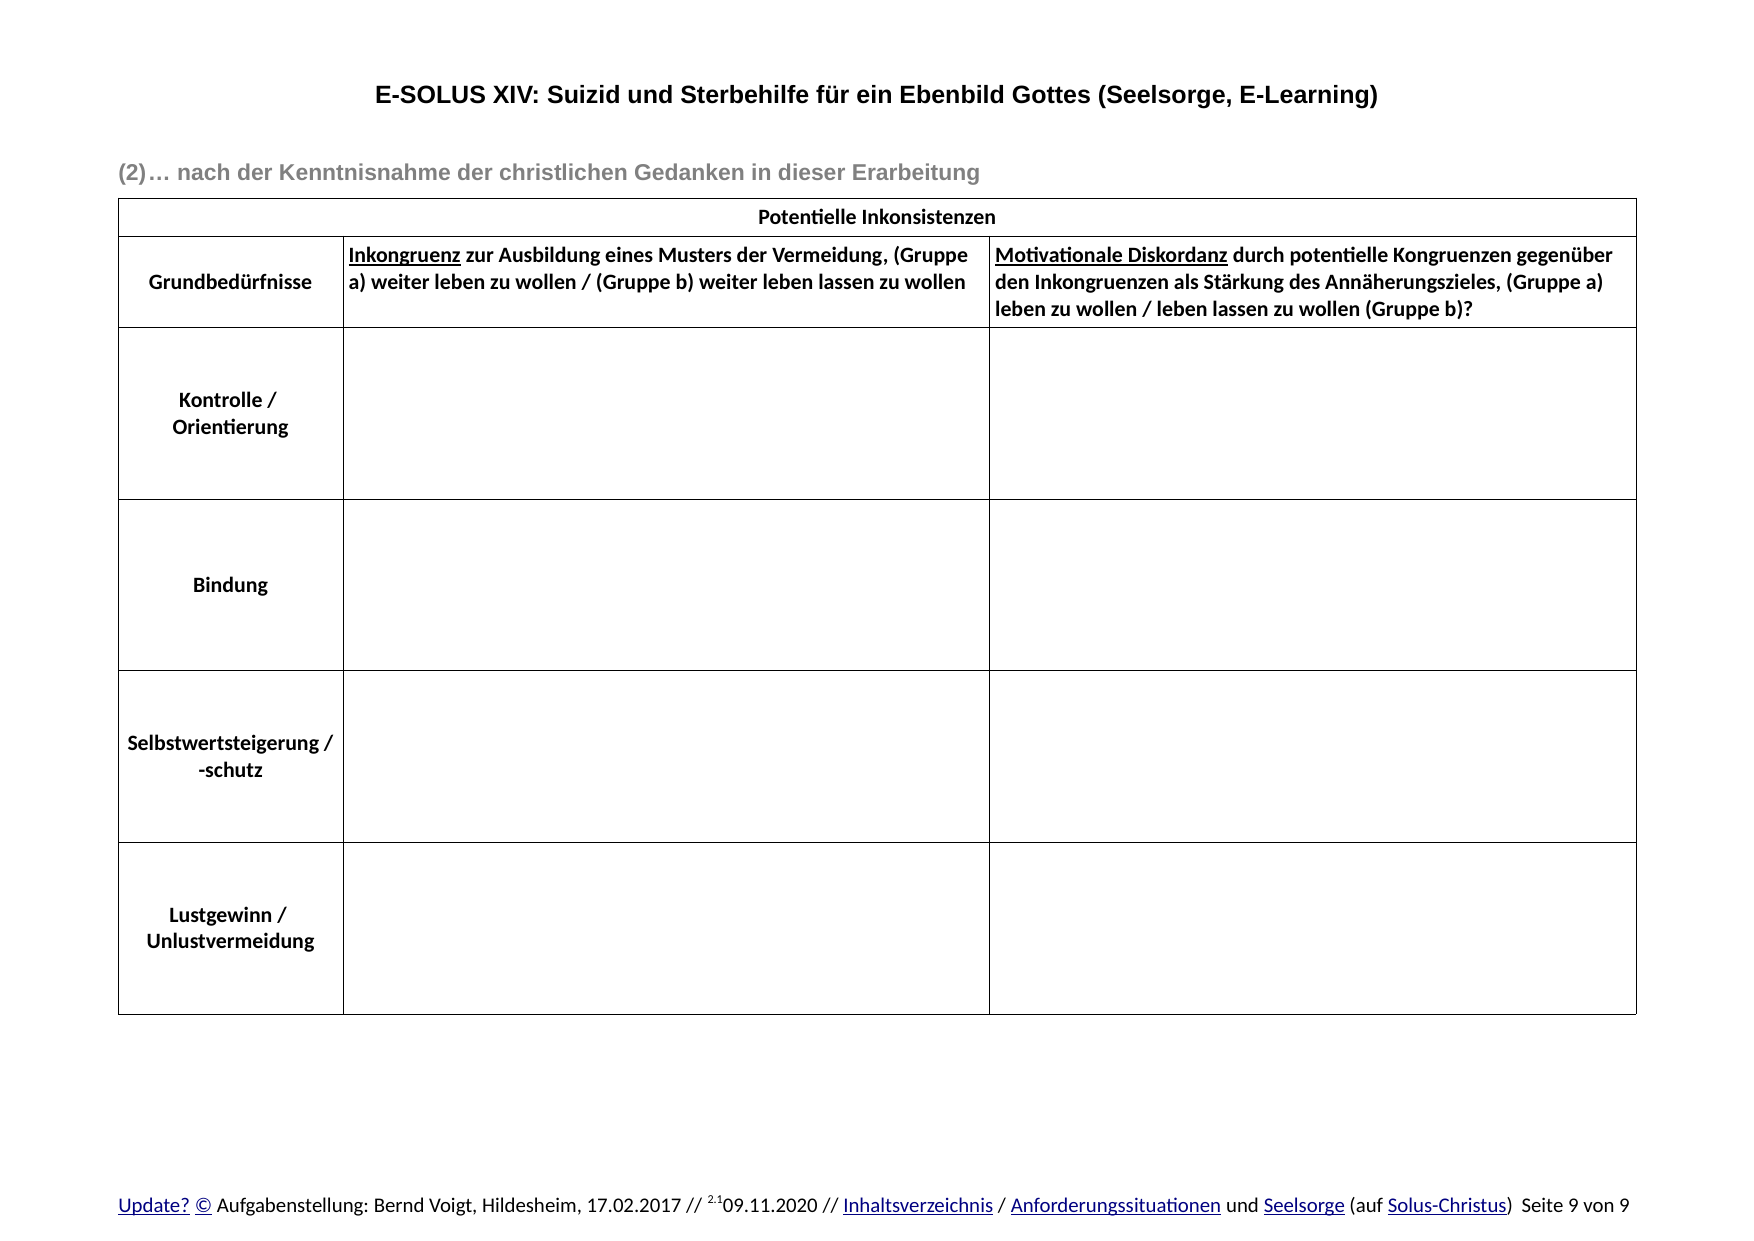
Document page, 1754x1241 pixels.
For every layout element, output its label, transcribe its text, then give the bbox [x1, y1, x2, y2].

table_cell Selbstwertsteigerung / -schutz [119, 671, 343, 842]
table_cell Inkongruenz zur Ausbildung eines Musters der Vermeidung, (Gruppe a) weiter leben zu wollen / (Gruppe b) weiter leben lassen zu wollen [344, 237, 989, 327]
table_cell Kontrolle / Orientierung [119, 328, 343, 499]
table_cell [344, 671, 989, 842]
table_cell [990, 500, 1636, 670]
table_header Potentielle Inkonsistenzen [119, 199, 1636, 236]
table_cell [344, 500, 989, 670]
table_cell Bindung [119, 500, 343, 670]
table_cell Lustgewinn / Unlustvermeidung [119, 843, 343, 1013]
table_cell Grundbedürfnisse [119, 237, 343, 327]
table_cell [990, 671, 1636, 842]
table_cell [990, 843, 1636, 1013]
table_cell [344, 328, 989, 499]
table_cell [344, 843, 989, 1013]
subtitle … nach der Kenntnisnahme der christlichen Gedanken in dieser Erarbeitung [118, 158, 1636, 185]
table_cell Motivationale Diskordanz durch potentielle Kongruenzen gegenüber den Inkongruenzen als Stärkung des Annäherungszieles, (Gruppe a) leben zu wollen / leben lassen zu wollen (Gruppe b)? [990, 237, 1636, 327]
table_cell [990, 328, 1636, 499]
